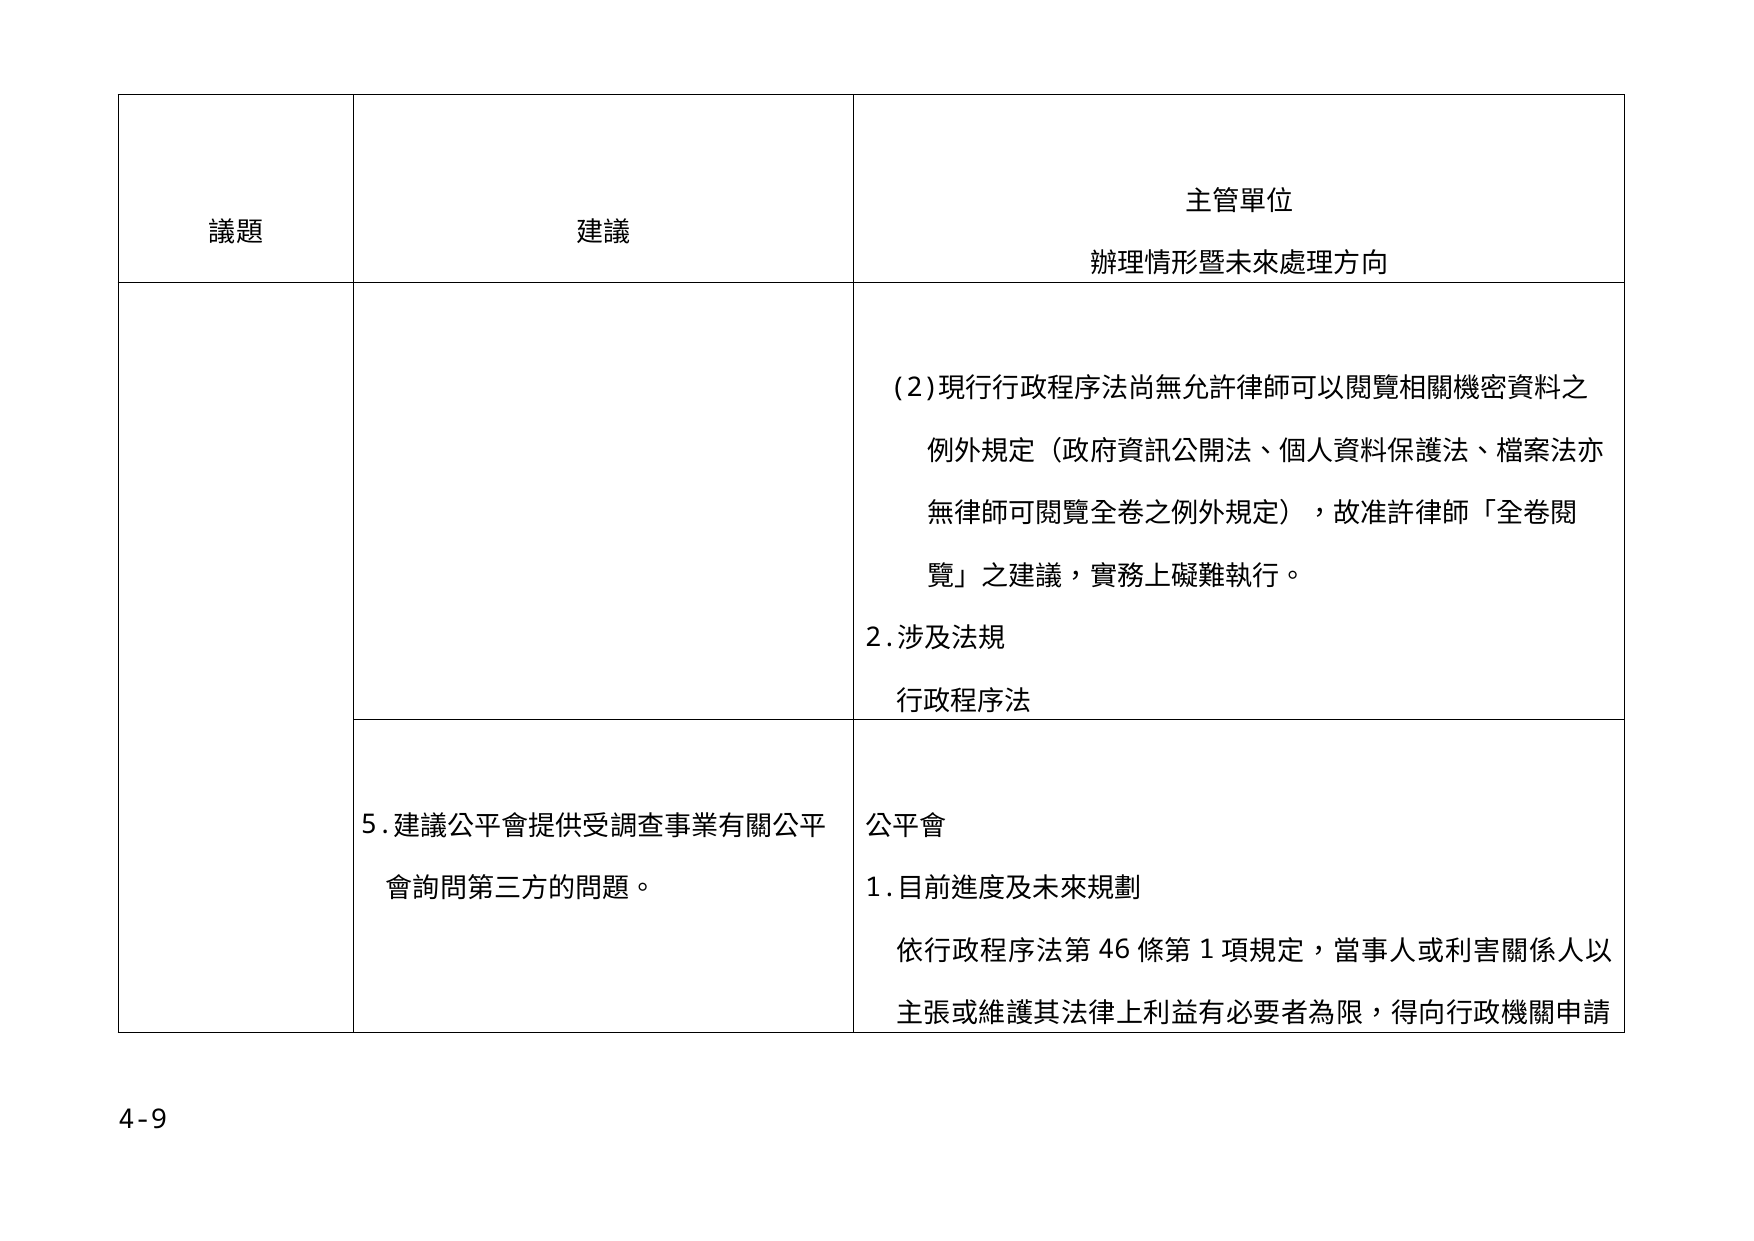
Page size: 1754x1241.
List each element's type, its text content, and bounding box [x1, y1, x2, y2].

table_header 建議 [354, 95, 853, 282]
table_cell 5.建議公平會提供受調查事業有關公平會詢問第三方的問題。 [354, 720, 853, 1032]
table_header 主管單位 辦理情形暨未來處理方向 [854, 95, 1624, 282]
table_cell [119, 283, 353, 1032]
table_cell (2)現行行政程序法尚無允許律師可以閱覽相關機密資料之例外規定（政府資訊公開法、個人資料保護法、檔案法亦無律師可閱覽全卷之例外規定），故准許律師「全卷閱覽」之建議，實務上礙難執行。 2.涉及法規 行政程序法 [854, 283, 1624, 719]
table_cell 公平會 1.目前進度及未來規劃 依行政程序法第46條第1項規定，當事人或利害關係人以主張或維護其法律上利益有必要者為限，得向行政機關申請 [854, 720, 1624, 1032]
table_cell [354, 283, 853, 719]
table_header 議題 [119, 95, 353, 282]
